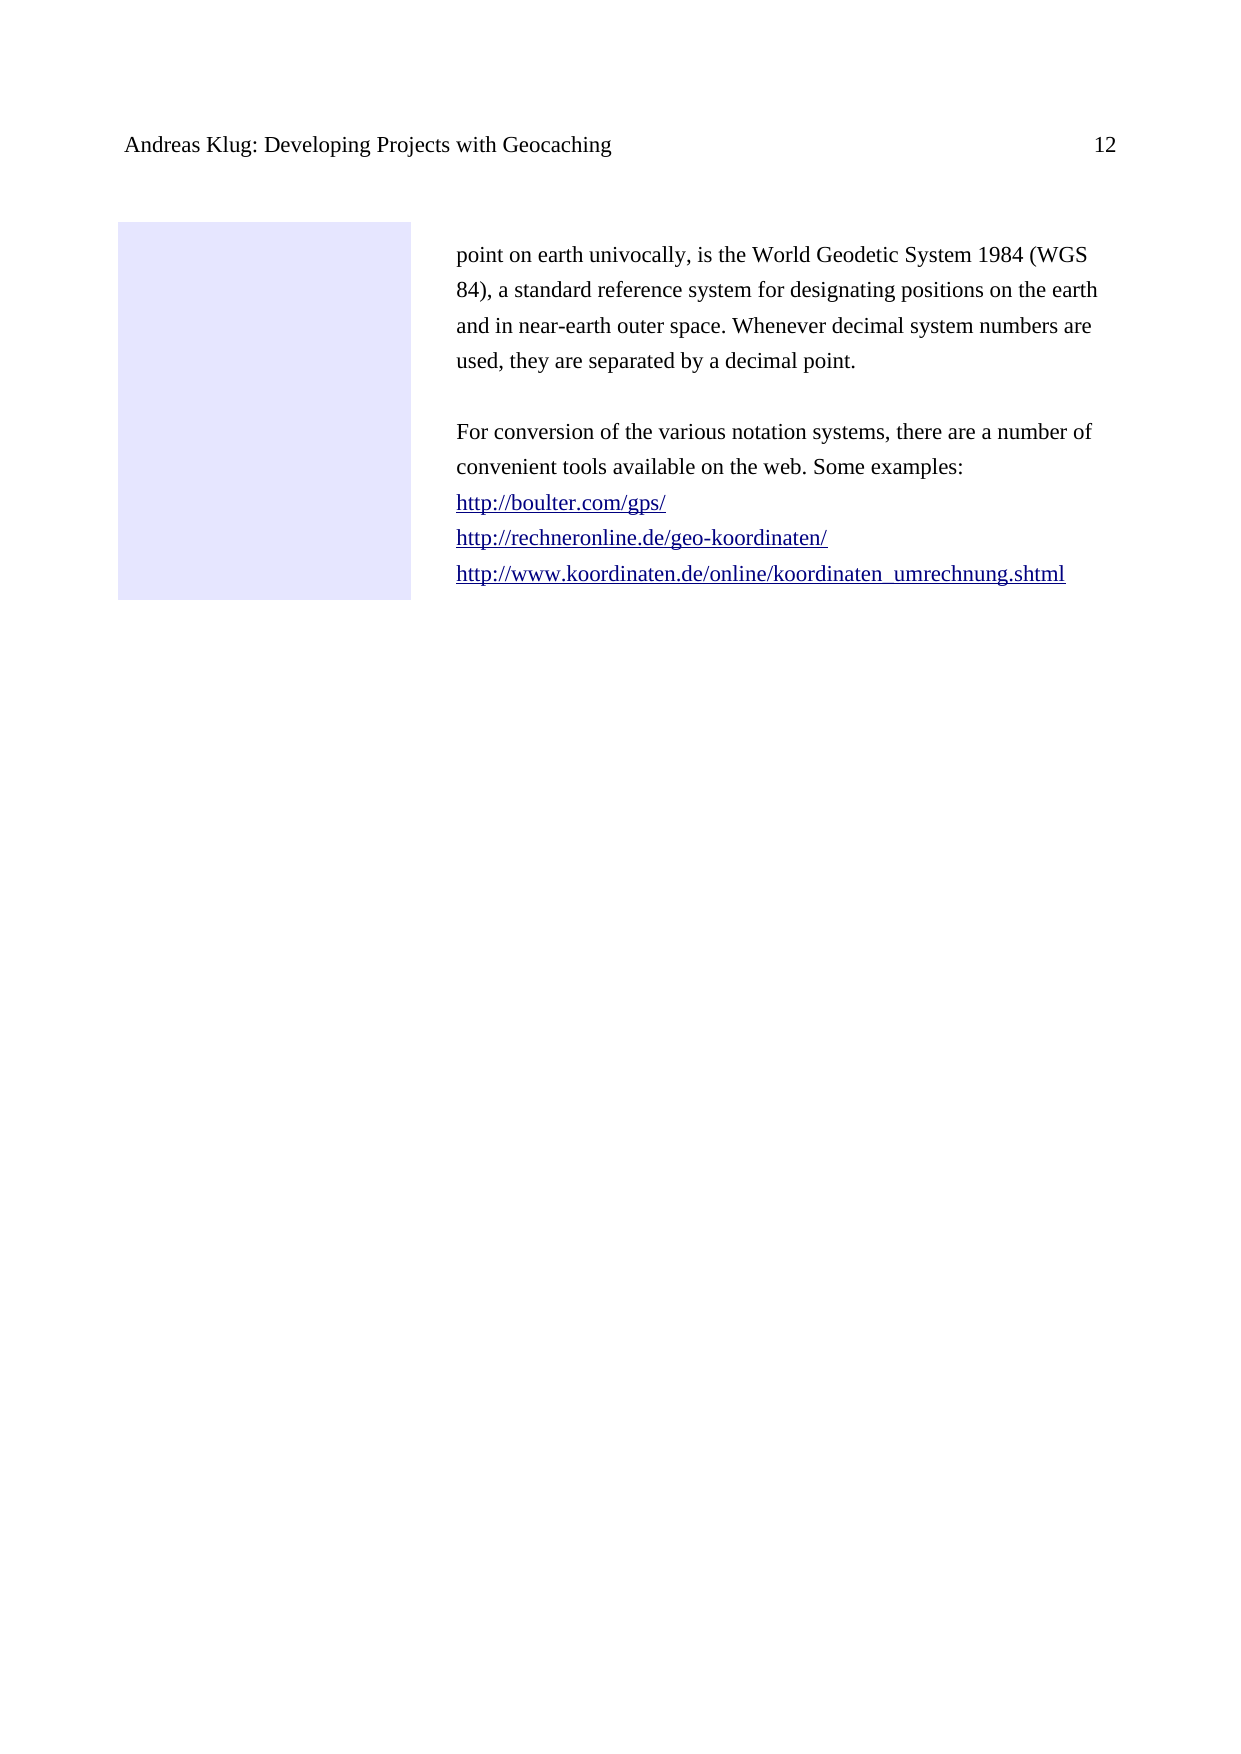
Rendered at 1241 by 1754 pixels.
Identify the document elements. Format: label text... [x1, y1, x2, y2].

table_cell point on earth univocally, is the World Geodetic System 1984 (WGS 84), a standard reference system for designating positions on the earth and in near-earth outer space. Whenever decimal system numbers are used, they are separated by a decimal point. For conversion of the various notation systems, there are a number of convenient tools available on the web. Some examples: http://boulter.com/gps/ http://rechneronline.de/geo-koordinaten/ http://www.koordinaten.de/online/koordinaten_umrechnung.shtml [445, 222, 1122, 600]
table_cell [118, 222, 411, 600]
table_cell [411, 222, 444, 600]
